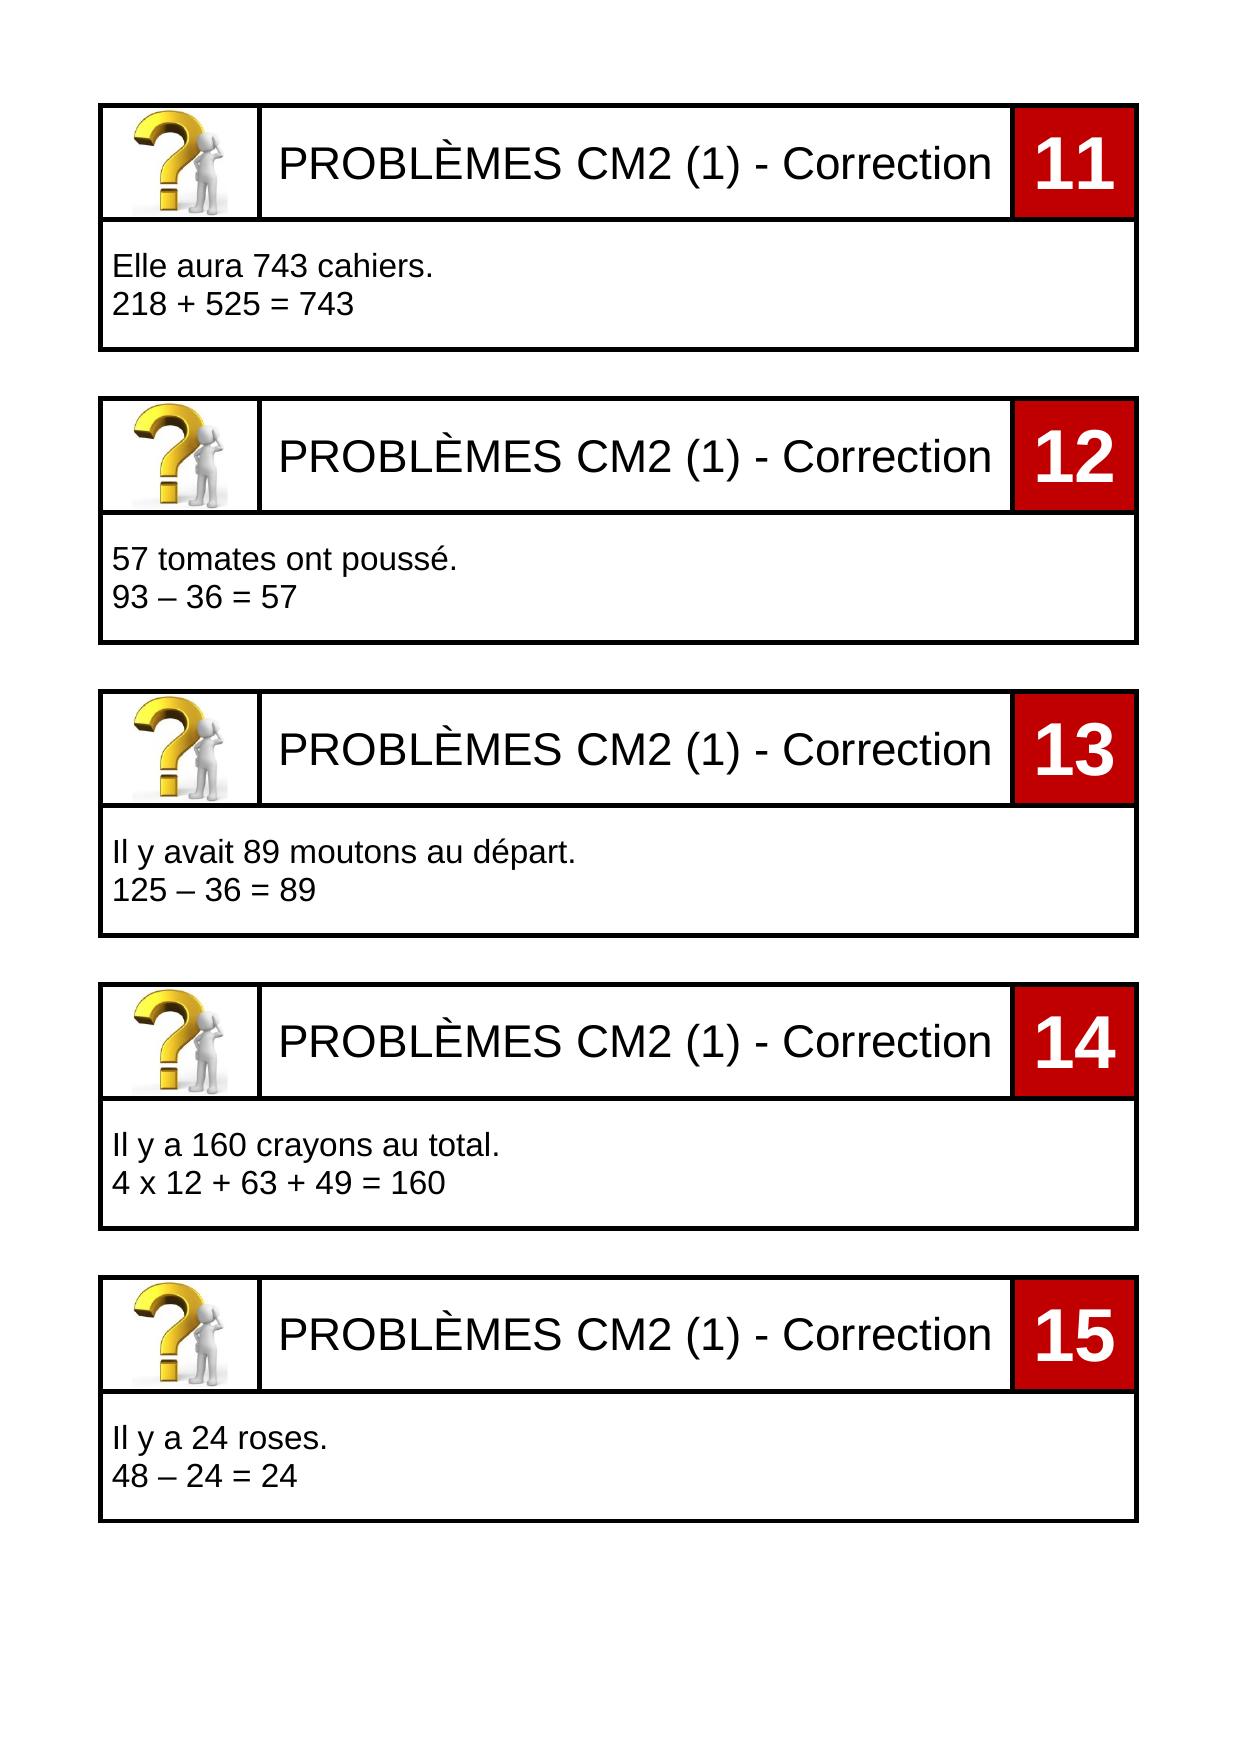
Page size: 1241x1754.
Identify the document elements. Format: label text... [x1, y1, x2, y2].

table_header PROBLÈMES CM2 (1) - Correction [262, 694, 1010, 803]
table_cell Elle aura 743 cahiers. 218 + 525 = 743 [103, 222, 1134, 347]
table_cell Il y a 24 roses. 48 – 24 = 24 [103, 1394, 1134, 1519]
table_header PROBLÈMES CM2 (1) - Correction [262, 108, 1010, 217]
table_header [103, 108, 257, 217]
table_header PROBLÈMES CM2 (1) - Correction [262, 1280, 1010, 1389]
table_header 14 [1015, 987, 1134, 1096]
table_header 11 [1015, 108, 1134, 217]
table_cell 57 tomates ont poussé. 93 – 36 = 57 [103, 515, 1134, 640]
table_header PROBLÈMES CM2 (1) - Correction [262, 987, 1010, 1096]
table_header 13 [1015, 694, 1134, 803]
table_cell Il y avait 89 moutons au départ. 125 – 36 = 89 [103, 808, 1134, 933]
table_header [103, 401, 257, 510]
table_cell Il y a 160 crayons au total. 4 x 12 + 63 + 49 = 160 [103, 1101, 1134, 1226]
table_header [103, 694, 257, 803]
table_header 12 [1015, 401, 1134, 510]
table_header PROBLÈMES CM2 (1) - Correction [262, 401, 1010, 510]
table_header 15 [1015, 1280, 1134, 1389]
table_header [103, 987, 257, 1096]
table_header [103, 1280, 257, 1389]
